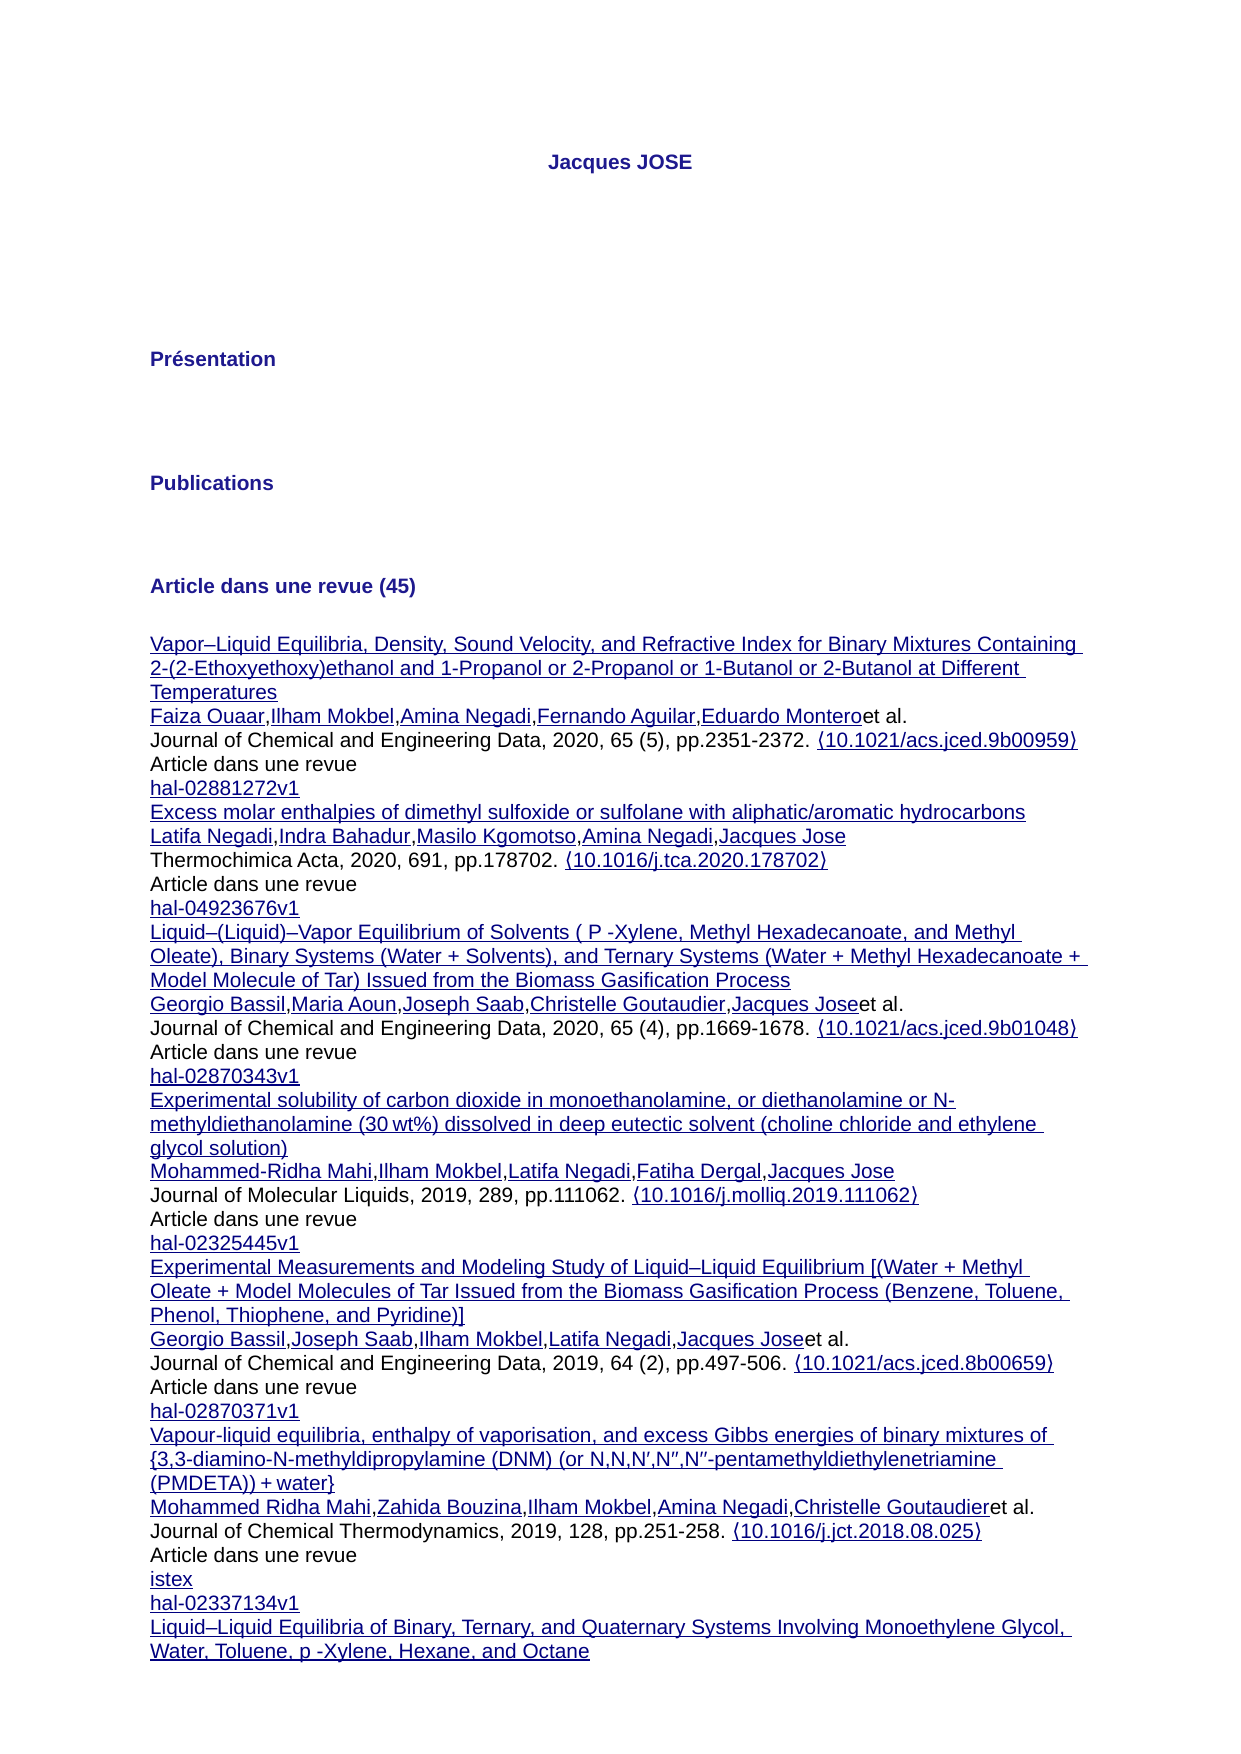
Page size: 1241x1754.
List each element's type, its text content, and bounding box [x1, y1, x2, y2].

subtitle Jacques JOSE [150, 150, 1090, 174]
table_header Vapor–Liquid Equilibria, Density, Sound Velocity, and Refractive Index for Binary Mixtures Containing 2-(2-Ethoxyethoxy)ethanol and 1-Propanol or 2-Propanol or 1-Butanol or 2-Butanol at Different Temperatures Faiza Ouaar,Ilham Mokbel,Amina Negadi,Fernando Aguilar,Eduardo Monteroet al. Journal of Chemical and Engineering Data, 2020, 65 (5), pp.2351-2372. ⟨10.1021/acs.jced.9b00959⟩ Article dans une revue hal-02881272v1 [150, 632, 1090, 800]
table_cell Excess molar enthalpies of dimethyl sulfoxide or sulfolane with aliphatic/aromatic hydrocarbons Latifa Negadi,Indra Bahadur,Masilo Kgomotso,Amina Negadi,Jacques Jose Thermochimica Acta, 2020, 691, pp.178702. ⟨10.1016/j.tca.2020.178702⟩ Article dans une revue hal-04923676v1 [150, 800, 1090, 920]
table_cell Liquid–(Liquid)–Vapor Equilibrium of Solvents ( P -Xylene, Methyl Hexadecanoate, and Methyl Oleate), Binary Systems (Water + Solvents), and Ternary Systems (Water + Methyl Hexadecanoate + Model Molecule of Tar) Issued from the Biomass Gasification Process Georgio Bassil,Maria Aoun,Joseph Saab,Christelle Goutaudier,Jacques Joseet al. Journal of Chemical and Engineering Data, 2020, 65 (4), pp.1669-1678. ⟨10.1021/acs.jced.9b01048⟩ Article dans une revue hal-02870343v1 [150, 920, 1090, 1087]
table_cell Experimental solubility of carbon dioxide in monoethanolamine, or diethanolamine or N-methyldiethanolamine (30 wt%) dissolved in deep eutectic solvent (choline chloride and ethylene glycol solution) Mohammed-Ridha Mahi,Ilham Mokbel,Latifa Negadi,Fatiha Dergal,Jacques Jose Journal of Molecular Liquids, 2019, 289, pp.111062. ⟨10.1016/j.molliq.2019.111062⟩ Article dans une revue hal-02325445v1 [150, 1088, 1090, 1255]
subtitle Publications [150, 471, 1090, 495]
table_cell Experimental Measurements and Modeling Study of Liquid–Liquid Equilibrium [(Water + Methyl Oleate + Model Molecules of Tar Issued from the Biomass Gasification Process (Benzene, Toluene, Phenol, Thiophene, and Pyridine)] Georgio Bassil,Joseph Saab,Ilham Mokbel,Latifa Negadi,Jacques Joseet al. Journal of Chemical and Engineering Data, 2019, 64 (2), pp.497-506. ⟨10.1021/acs.jced.8b00659⟩ Article dans une revue hal-02870371v1 [150, 1255, 1090, 1423]
table_cell Vapour-liquid equilibria, enthalpy of vaporisation, and excess Gibbs energies of binary mixtures of {3,3-diamino-N-methyldipropylamine (DNM) (or N,N,N′,N′′,N′′-pentamethyldiethylenetriamine (PMDETA)) + water} Mohammed Ridha Mahi,Zahida Bouzina,Ilham Mokbel,Amina Negadi,Christelle Goutaudieret al. Journal of Chemical Thermodynamics, 2019, 128, pp.251-258. ⟨10.1016/j.jct.2018.08.025⟩ Article dans une revue istex hal-02337134v1 [150, 1423, 1090, 1614]
subtitle Présentation [150, 347, 1090, 371]
subtitle Article dans une revue (45) [150, 574, 1090, 598]
table_cell Liquid–Liquid Equilibria of Binary, Ternary, and Quaternary Systems Involving Monoethylene Glycol, Water, Toluene, p -Xylene, Hexane, and Octane [150, 1615, 1090, 1662]
